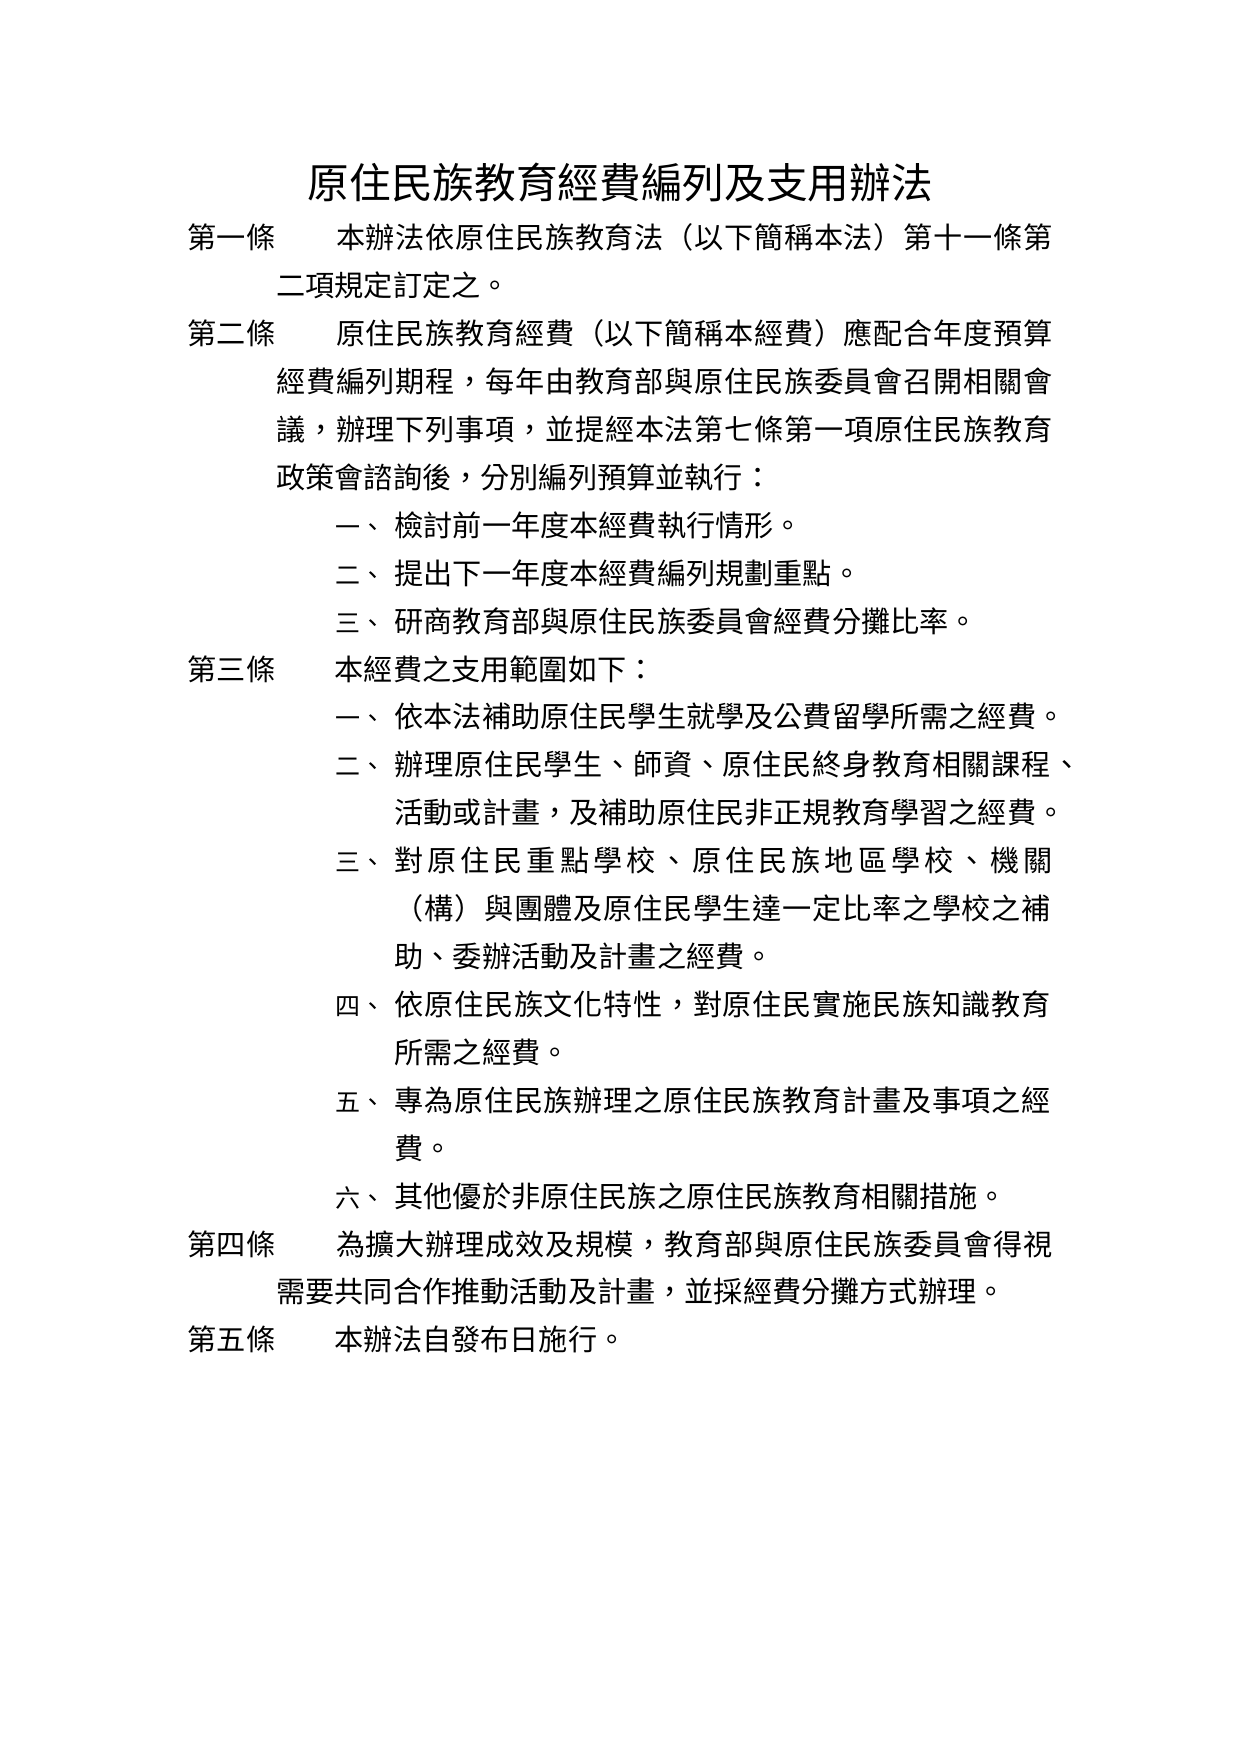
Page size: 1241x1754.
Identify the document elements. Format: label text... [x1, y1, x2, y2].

list 為擴大辦理成效及規模，教育部與原住民族委員會得視需要共同合作推動活動及計畫，並採經費分攤方式辦理。 [187, 1217, 1053, 1312]
list 對原住民重點學校、原住民族地區學校、機關（構）與團體及原住民學生達一定比率之學校之補助、委辦活動及計畫之經費。 [335, 833, 1053, 977]
list 依本法補助原住民學生就學及公費留學所需之經費。 [335, 689, 1053, 737]
list 依原住民族文化特性，對原住民實施民族知識教育所需之經費。 [335, 977, 1053, 1073]
list 辦理原住民學生、師資、原住民終身教育相關課程、活動或計畫，及補助原住民非正規教育學習之經費。 [335, 737, 1053, 833]
list 專為原住民族辦理之原住民族教育計畫及事項之經費。 [335, 1073, 1053, 1169]
list 原住民族教育經費（以下簡稱本經費）應配合年度預算經費編列期程，每年由教育部與原住民族委員會召開相關會議，辦理下列事項，並提經本法第七條第一項原住民族教育政策會諮詢後，分別編列預算並執行： [187, 306, 1053, 498]
list 本辦法自發布日施行。 [187, 1312, 1053, 1360]
list 本辦法依原住民族教育法（以下簡稱本法）第十一條第二項規定訂定之。 [187, 210, 1053, 306]
text 原住民族教育經費編列及支用辦法 [187, 150, 1053, 210]
list 本經費之支用範圍如下： [187, 642, 1053, 689]
list 其他優於非原住民族之原住民族教育相關措施。 [335, 1169, 1053, 1217]
list 研商教育部與原住民族委員會經費分攤比率。 [335, 594, 1053, 642]
list 檢討前一年度本經費執行情形。 [335, 498, 1053, 546]
list 提出下一年度本經費編列規劃重點。 [335, 546, 1053, 594]
